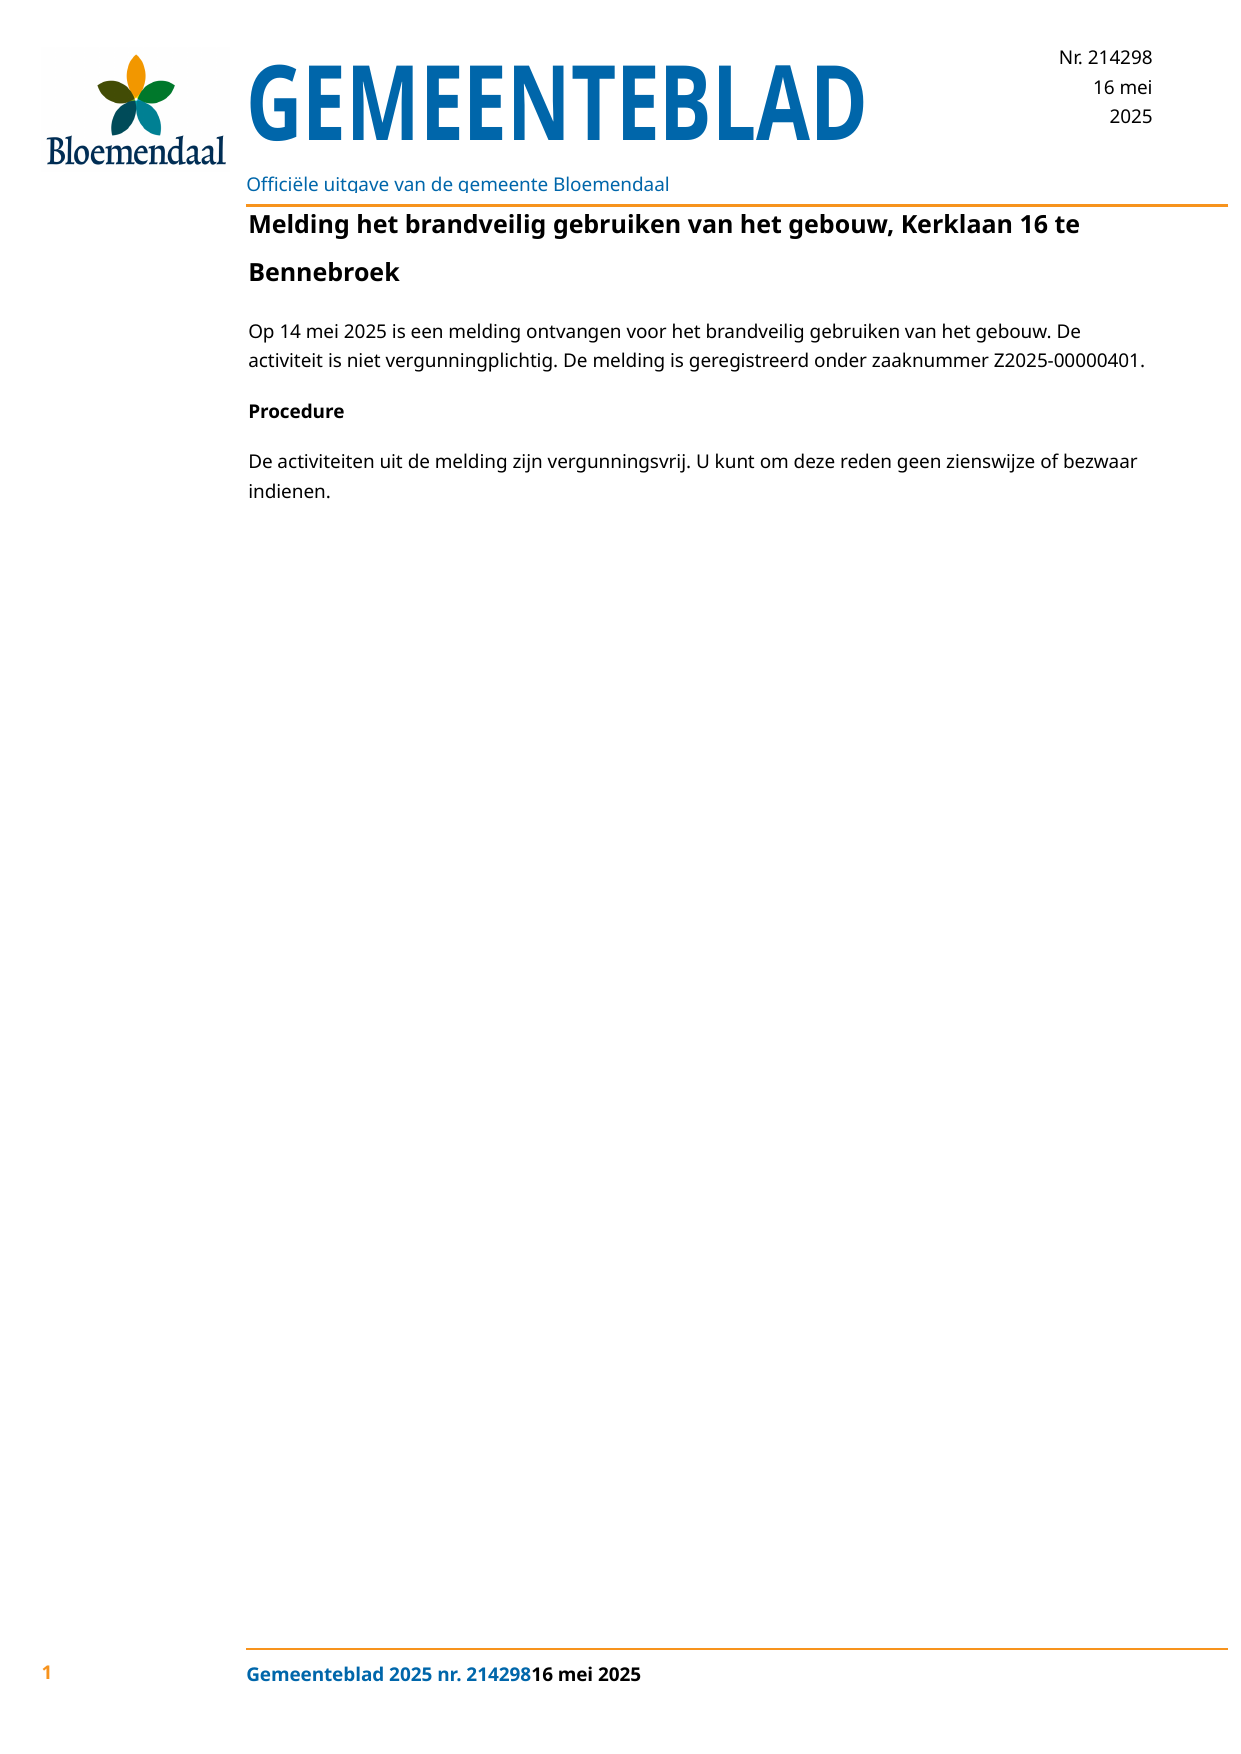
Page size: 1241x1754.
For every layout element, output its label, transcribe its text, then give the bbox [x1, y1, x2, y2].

text Melding het brandveilig gebruiken van het gebouw, Kerklaan 16 te Bennebroek [248, 207, 1152, 288]
picture [41, 47, 231, 172]
text De activiteiten uit de melding zijn vergunningsvrij. U kunt om deze reden geen zienswijze of bezwaar indienen. [248, 448, 1152, 504]
text Procedure [248, 398, 1152, 424]
text Op 14 mei 2025 is een melding ontvangen voor het brandveilig gebruiken van het gebouw. De activiteit is niet vergunningplichtig. De melding is geregistreerd onder zaaknummer Z2025-00000401. [248, 318, 1152, 373]
